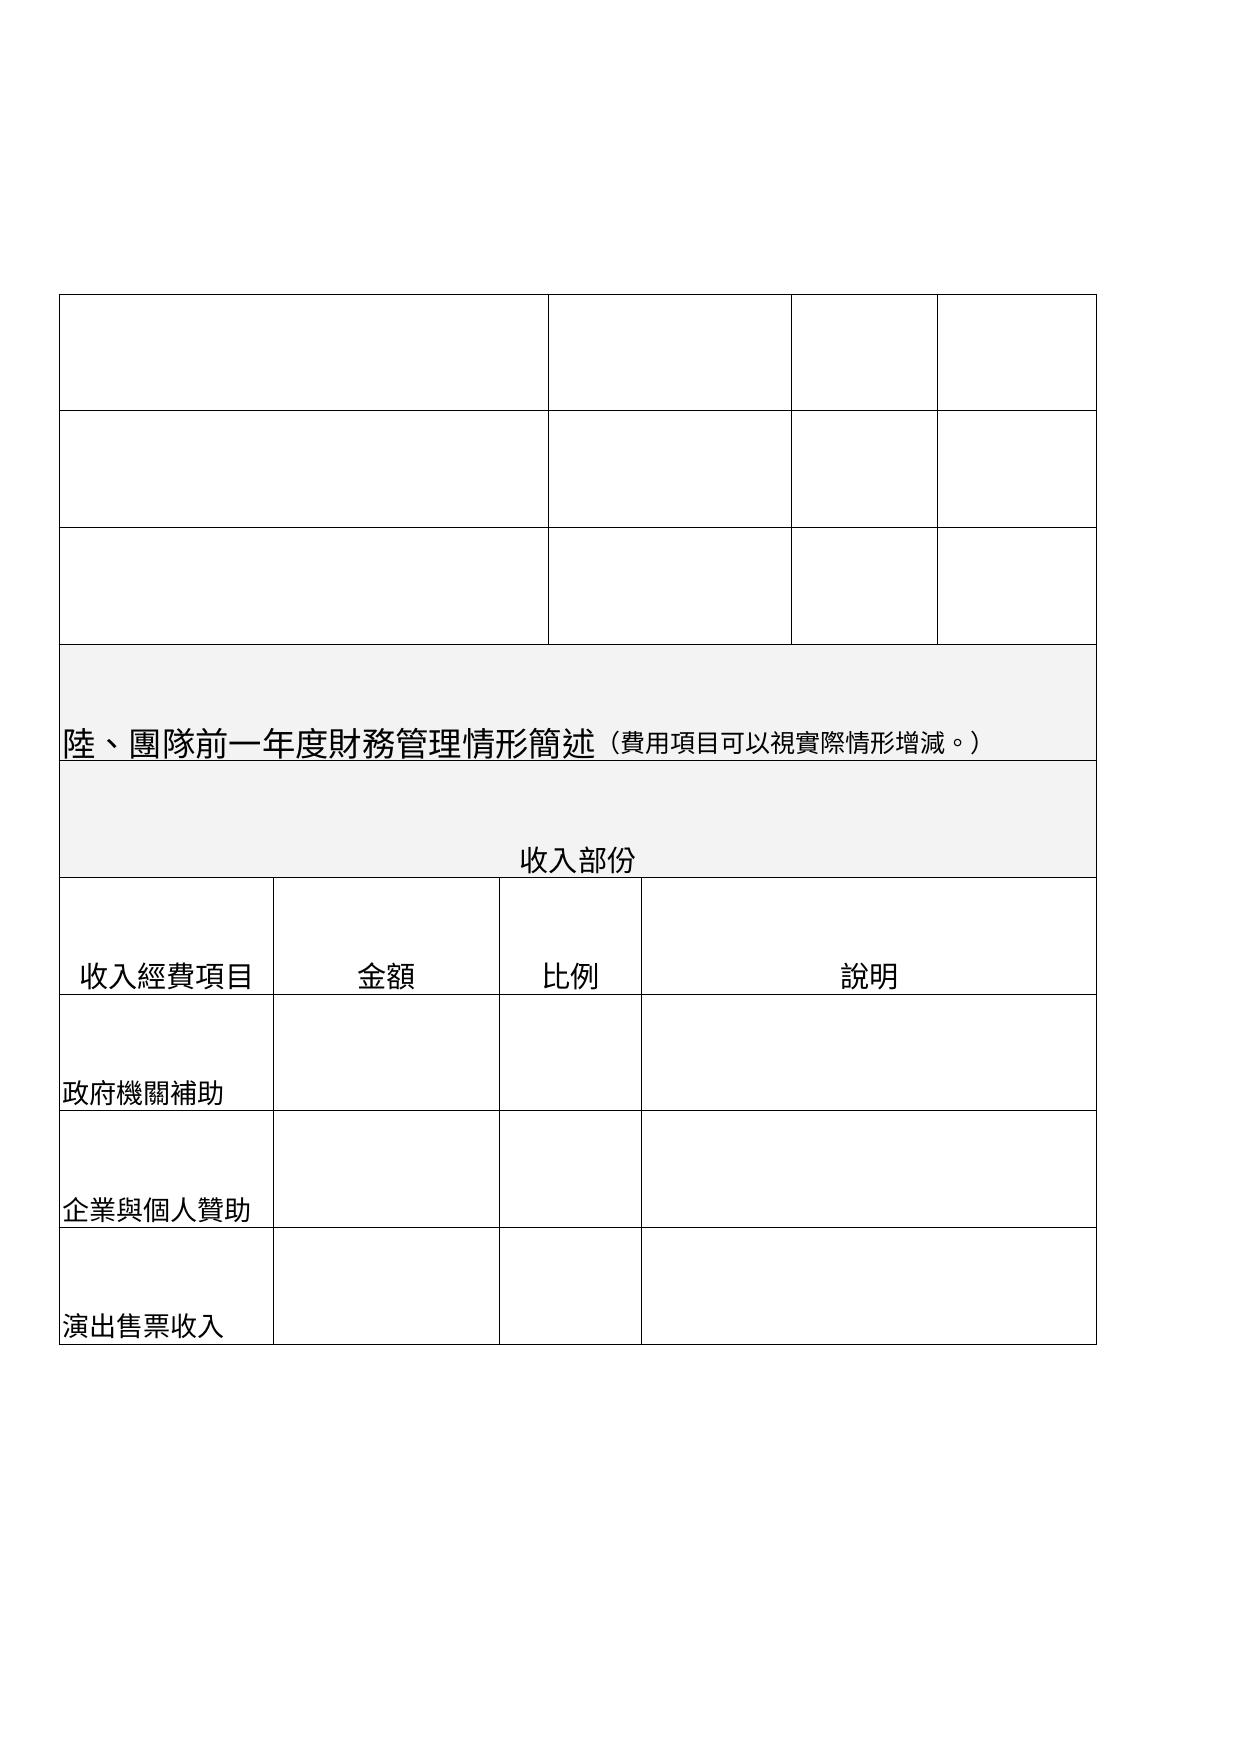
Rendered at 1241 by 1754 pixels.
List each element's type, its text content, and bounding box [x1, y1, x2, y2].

table_cell [938, 528, 1096, 644]
table_cell [500, 1228, 641, 1344]
table_cell 金額 [274, 878, 499, 994]
table_cell [549, 528, 791, 644]
table_cell 收入部份 [60, 761, 1096, 877]
table_cell [274, 995, 499, 1110]
table_cell [500, 995, 641, 1110]
table_cell [500, 1111, 641, 1227]
table_cell 演出售票收入 [60, 1228, 273, 1344]
table_cell [549, 411, 791, 527]
table_cell [938, 411, 1096, 527]
table_cell [792, 528, 937, 644]
table_cell 比例 [500, 878, 641, 994]
table_cell 收入經費項目 [60, 878, 273, 994]
table_cell [792, 295, 937, 410]
table_cell [642, 995, 1096, 1110]
table_cell [549, 295, 791, 410]
table_cell [274, 1111, 499, 1227]
table_cell 陸、團隊前一年度財務管理情形簡述（費用項目可以視實際情形增減。） [60, 645, 1096, 760]
table_cell [60, 411, 548, 527]
table_cell 企業與個人贊助 [60, 1111, 273, 1227]
table_cell [642, 1111, 1096, 1227]
table_cell [274, 1228, 499, 1344]
table_cell [642, 1228, 1096, 1344]
table_cell [792, 411, 937, 527]
table_cell [938, 295, 1096, 410]
table_cell 政府機關補助 [60, 995, 273, 1110]
table_cell [60, 295, 548, 410]
table_cell 說明 [642, 878, 1096, 994]
table_cell [60, 528, 548, 644]
